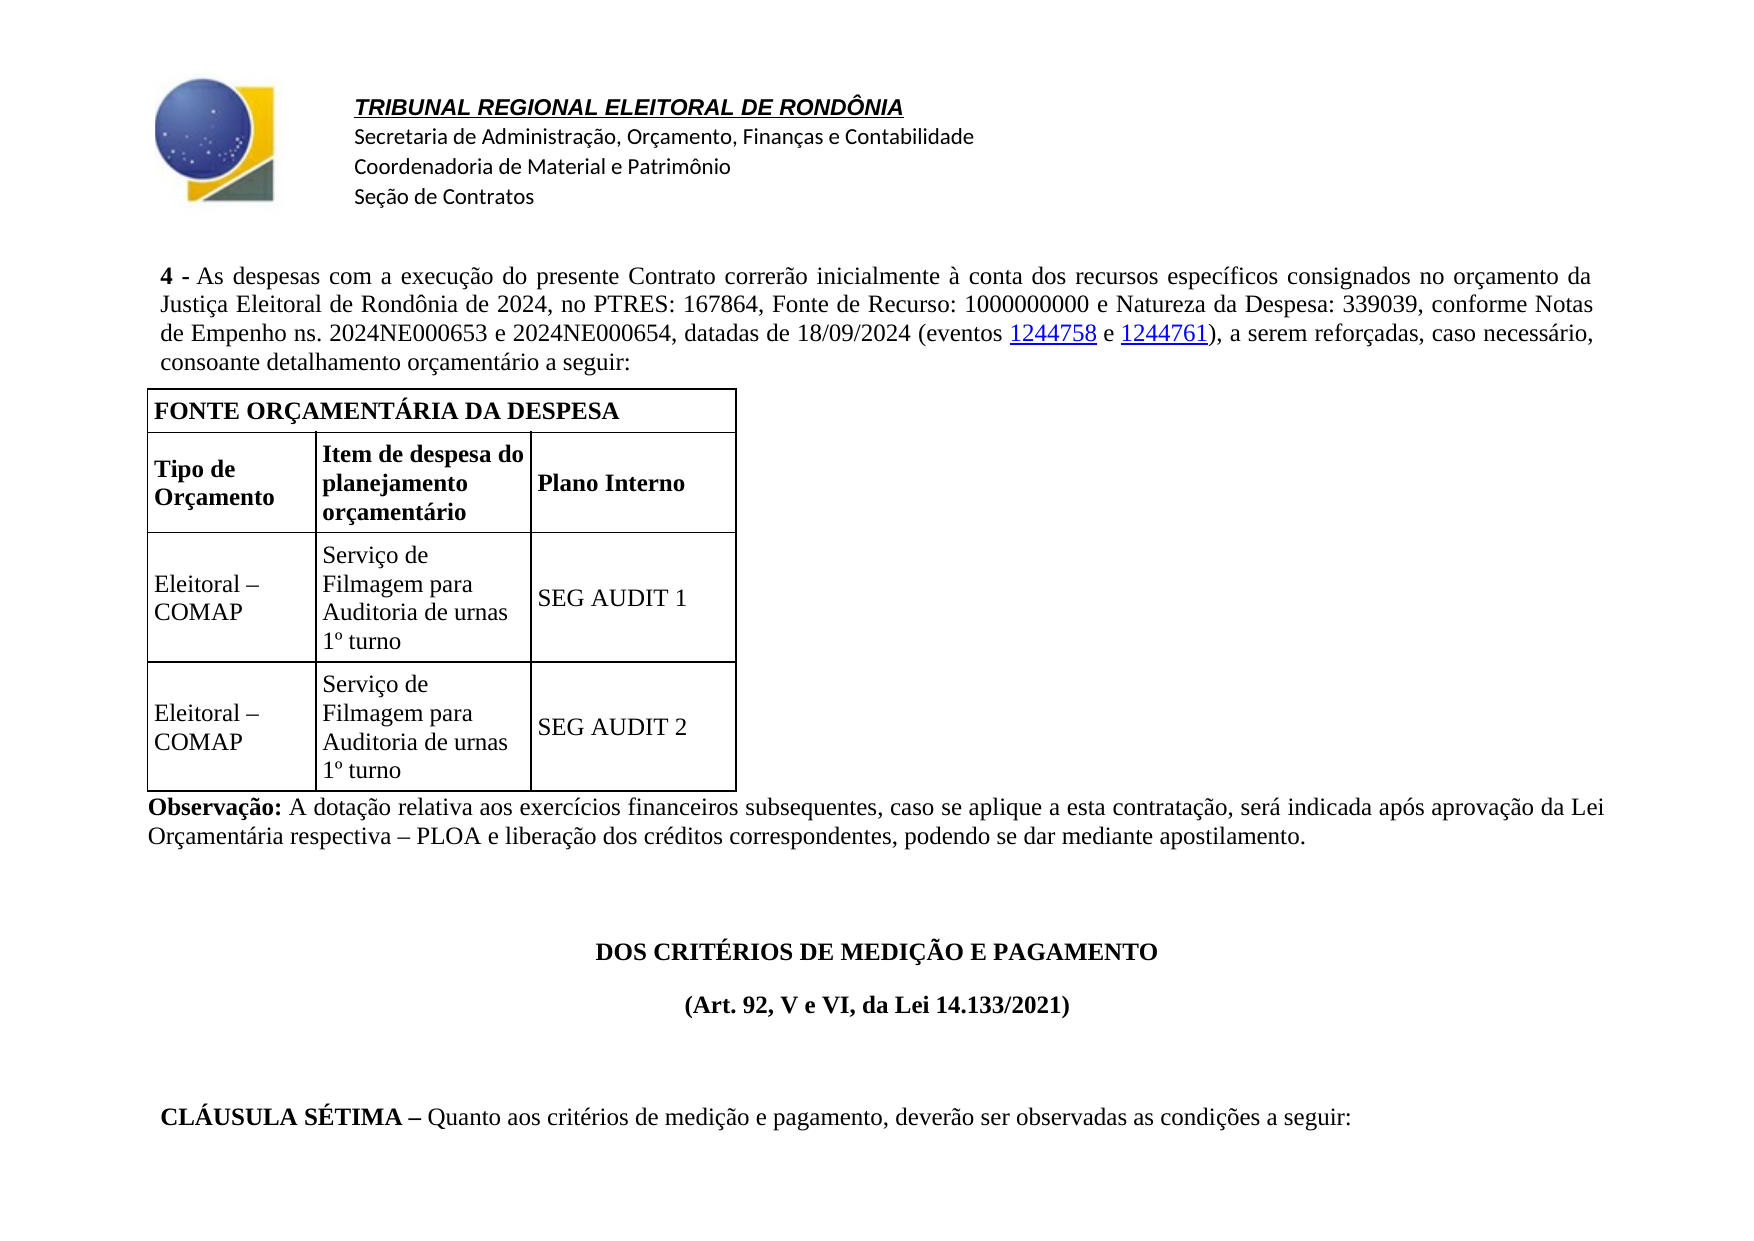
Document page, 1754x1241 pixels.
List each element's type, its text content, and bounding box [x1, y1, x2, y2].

text (Art. 92, V e VI, da Lei 14.133/2021) [160, 991, 1594, 1019]
table_header FONTE ORÇAMENTÁRIA DA DESPESA [148, 390, 735, 431]
text DOS CRITÉRIOS DE MEDIÇÃO E PAGAMENTO [160, 937, 1594, 966]
table_cell SEG AUDIT 1 [532, 533, 735, 661]
text 4 - As despesas com a execução do presente Contrato correrão inicialmente à conta dos recursos específicos consignados no orçamento da Justiça Eleitoral de Rondônia de 2024, no PTRES: 167864, Fonte de Recurso: 1000000000 e Natureza da Despesa: 339039, conforme Notas de Empenho ns. 2024NE000653 e 2024NE000654, datadas de 18/09/2024 (eventos 1244758 e 1244761), a serem reforçadas, caso necessário, consoante detalhamento orçamentário a seguir: [160, 261, 1594, 376]
table_cell Plano Interno [532, 433, 735, 532]
table_cell Eleitoral – COMAP [148, 533, 315, 661]
text CLÁUSULA SÉTIMA – Quanto aos critérios de medição e pagamento, deverão ser observadas as condições a seguir: [160, 1102, 1594, 1130]
table_cell SEG AUDIT 2 [532, 663, 735, 790]
text Observação: A dotação relativa aos exercícios financeiros subsequentes, caso se aplique a esta contratação, será indicada após aprovação da Lei Orçamentária respectiva – PLOA e liberação dos créditos correspondentes, podendo se dar mediante apostilamento. [148, 792, 1606, 850]
table_cell Serviço de Filmagem para Auditoria de urnas 1º turno [317, 533, 530, 661]
table_cell Eleitoral – COMAP [148, 663, 315, 790]
table_cell Item de despesa do planejamento orçamentário [317, 433, 530, 532]
table_cell Tipo de Orçamento [148, 433, 315, 532]
table_cell Serviço de Filmagem para Auditoria de urnas 1º turno [317, 663, 530, 790]
